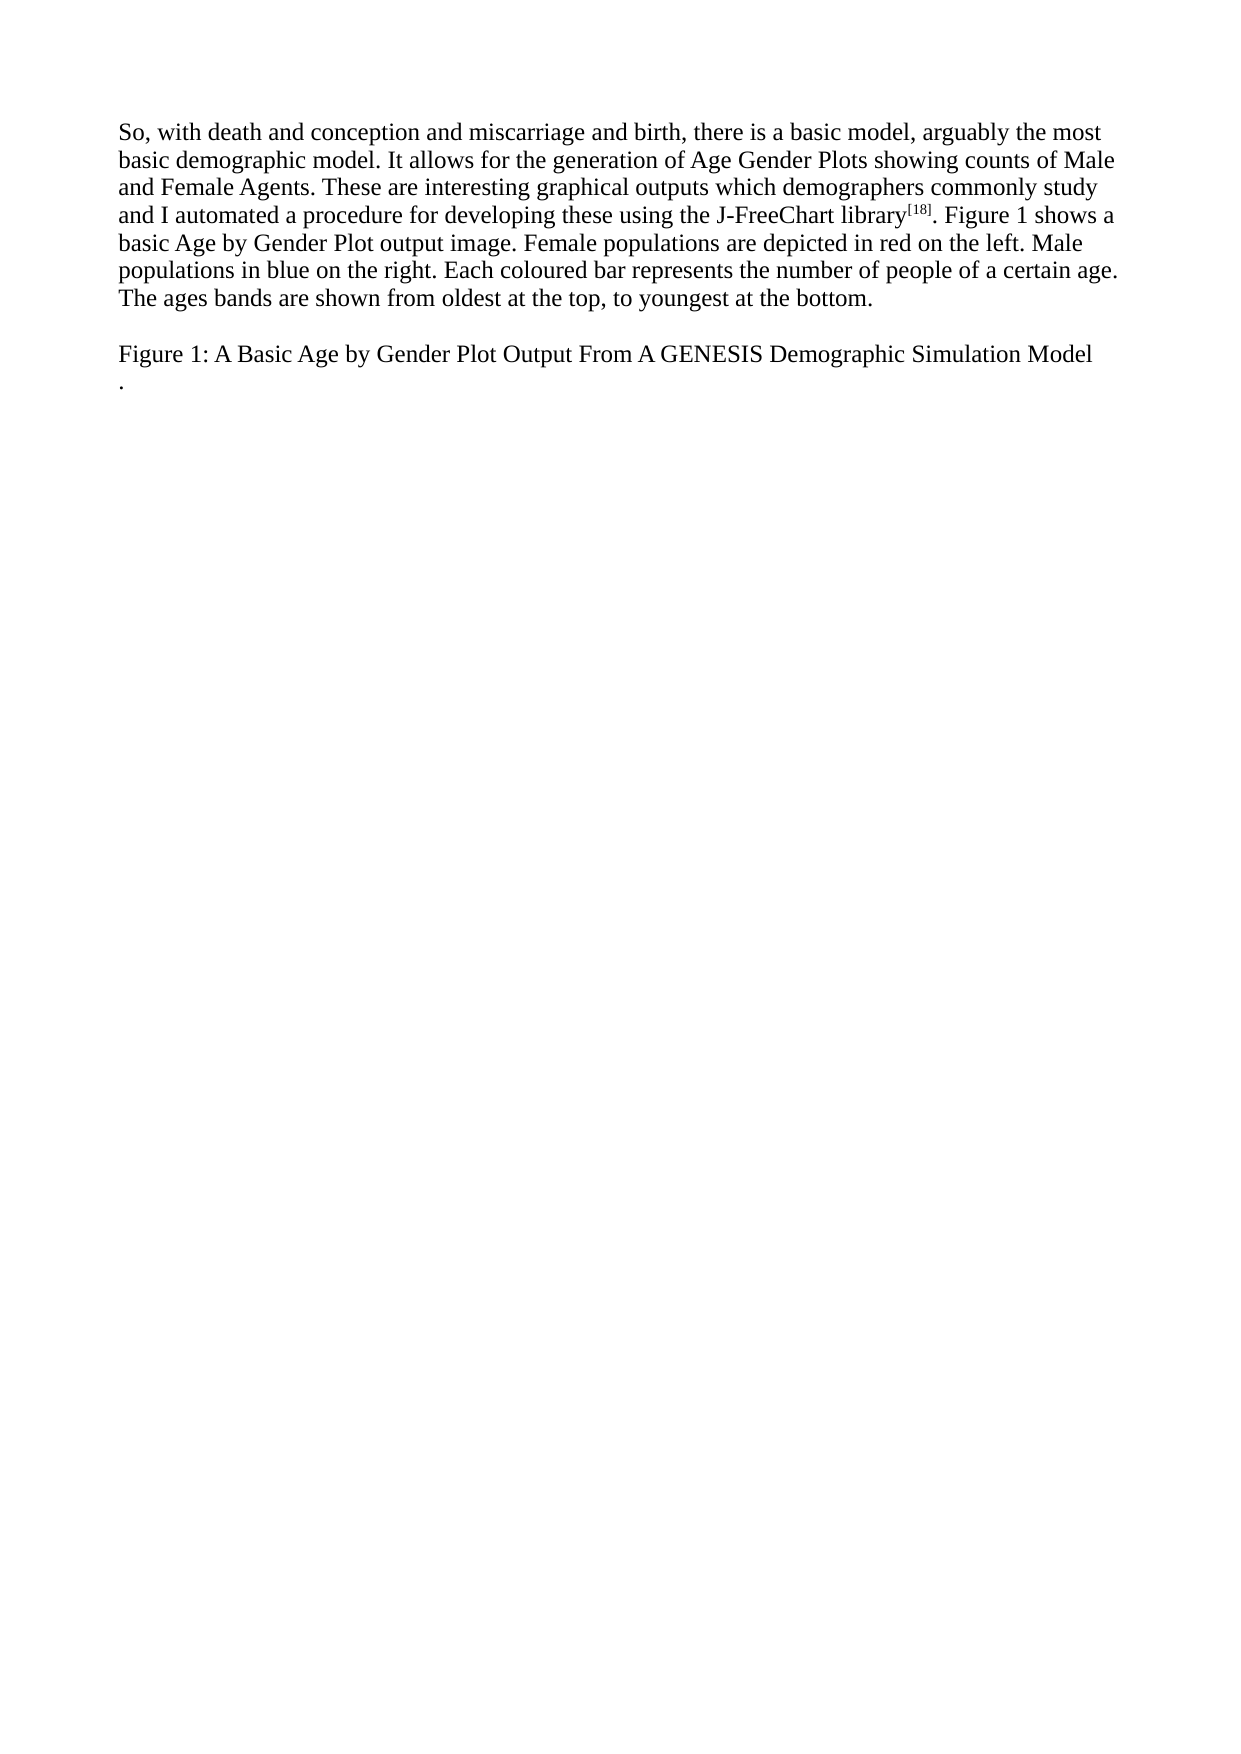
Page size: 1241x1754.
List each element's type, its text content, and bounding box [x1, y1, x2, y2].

text So, with death and conception and miscarriage and birth, there is a basic model, arguably the most basic demographic model. It allows for the generation of Age Gender Plots showing counts of Male and Female Agents. These are interesting graphical outputs which demographers commonly study and I automated a procedure for developing these using the J-FreeChart library[18]. Figure 1 shows a basic Age by Gender Plot output image. Female populations are depicted in red on the left. Male populations in blue on the right. Each coloured bar represents the number of people of a certain age. The ages bands are shown from oldest at the top, to youngest at the bottom. [118, 118, 1122, 312]
text . [118, 367, 1122, 395]
text Figure 1: A Basic Age by Gender Plot Output From A GENESIS Demographic Simulation Model [118, 340, 1122, 367]
